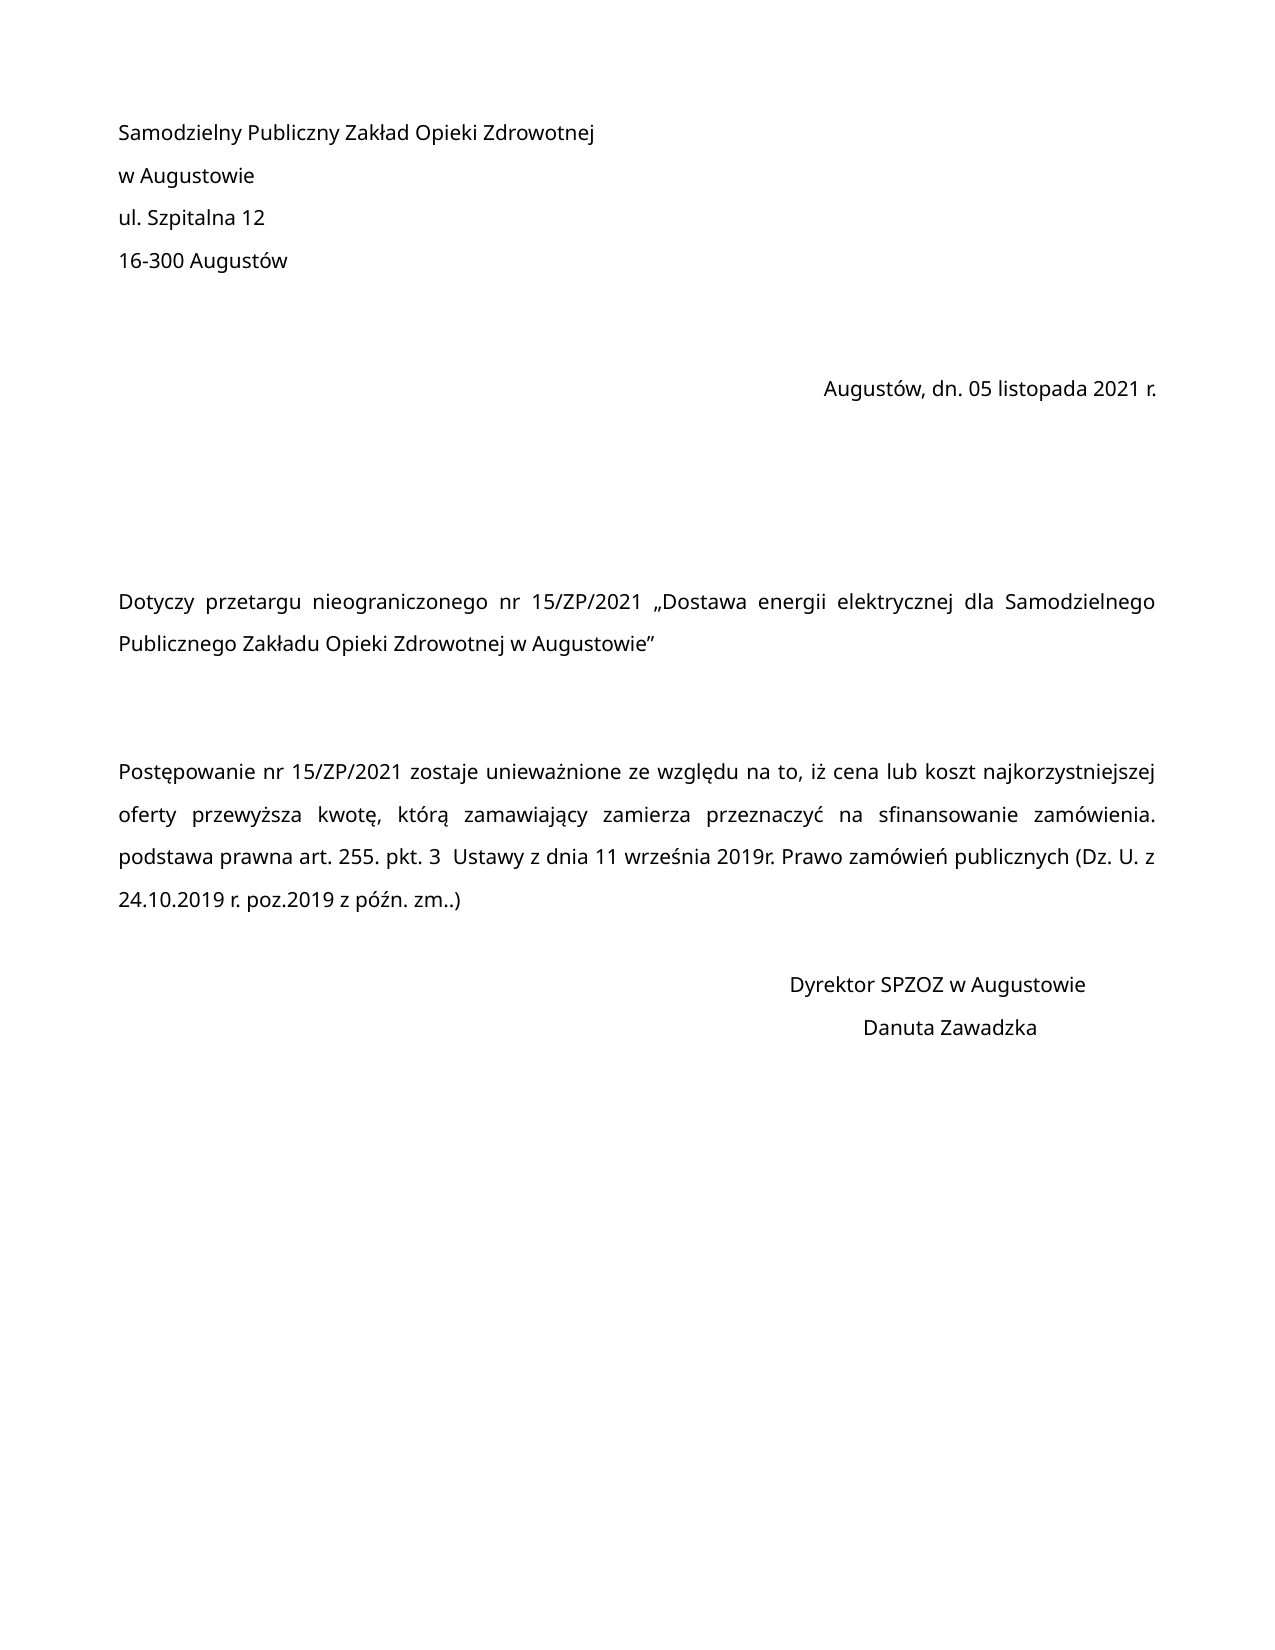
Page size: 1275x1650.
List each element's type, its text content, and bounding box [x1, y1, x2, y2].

text Dotyczy przetargu nieograniczonego nr 15/ZP/2021 „Dostawa energii elektrycznej dla Samodzielnego Publicznego Zakładu Opieki Zdrowotnej w Augustowie” [118, 587, 1157, 658]
text Danuta Zawadzka [118, 1013, 1157, 1041]
text Postępowanie nr 15/ZP/2021 zostaje unieważnione ze względu na to, iż cena lub koszt najkorzystniejszej oferty przewyższa kwotę, którą zamawiający zamierza przeznaczyć na sfinansowanie zamówienia. podstawa prawna art. 255. pkt. 3 Ustawy z dnia 11 września 2019r. Prawo zamówień publicznych (Dz. U. z 24.10.2019 r. poz.2019 z późn. zm..) [118, 757, 1157, 913]
text ul. Szpitalna 12 [118, 203, 1157, 232]
text Augustów, dn. 05 listopada 2021 r. [118, 374, 1157, 402]
text 16-300 Augustów [118, 246, 1157, 274]
text Dyrektor SPZOZ w Augustowie [118, 970, 1157, 999]
text w Augustowie [118, 161, 1157, 189]
text Samodzielny Publiczny Zakład Opieki Zdrowotnej [118, 118, 1157, 147]
